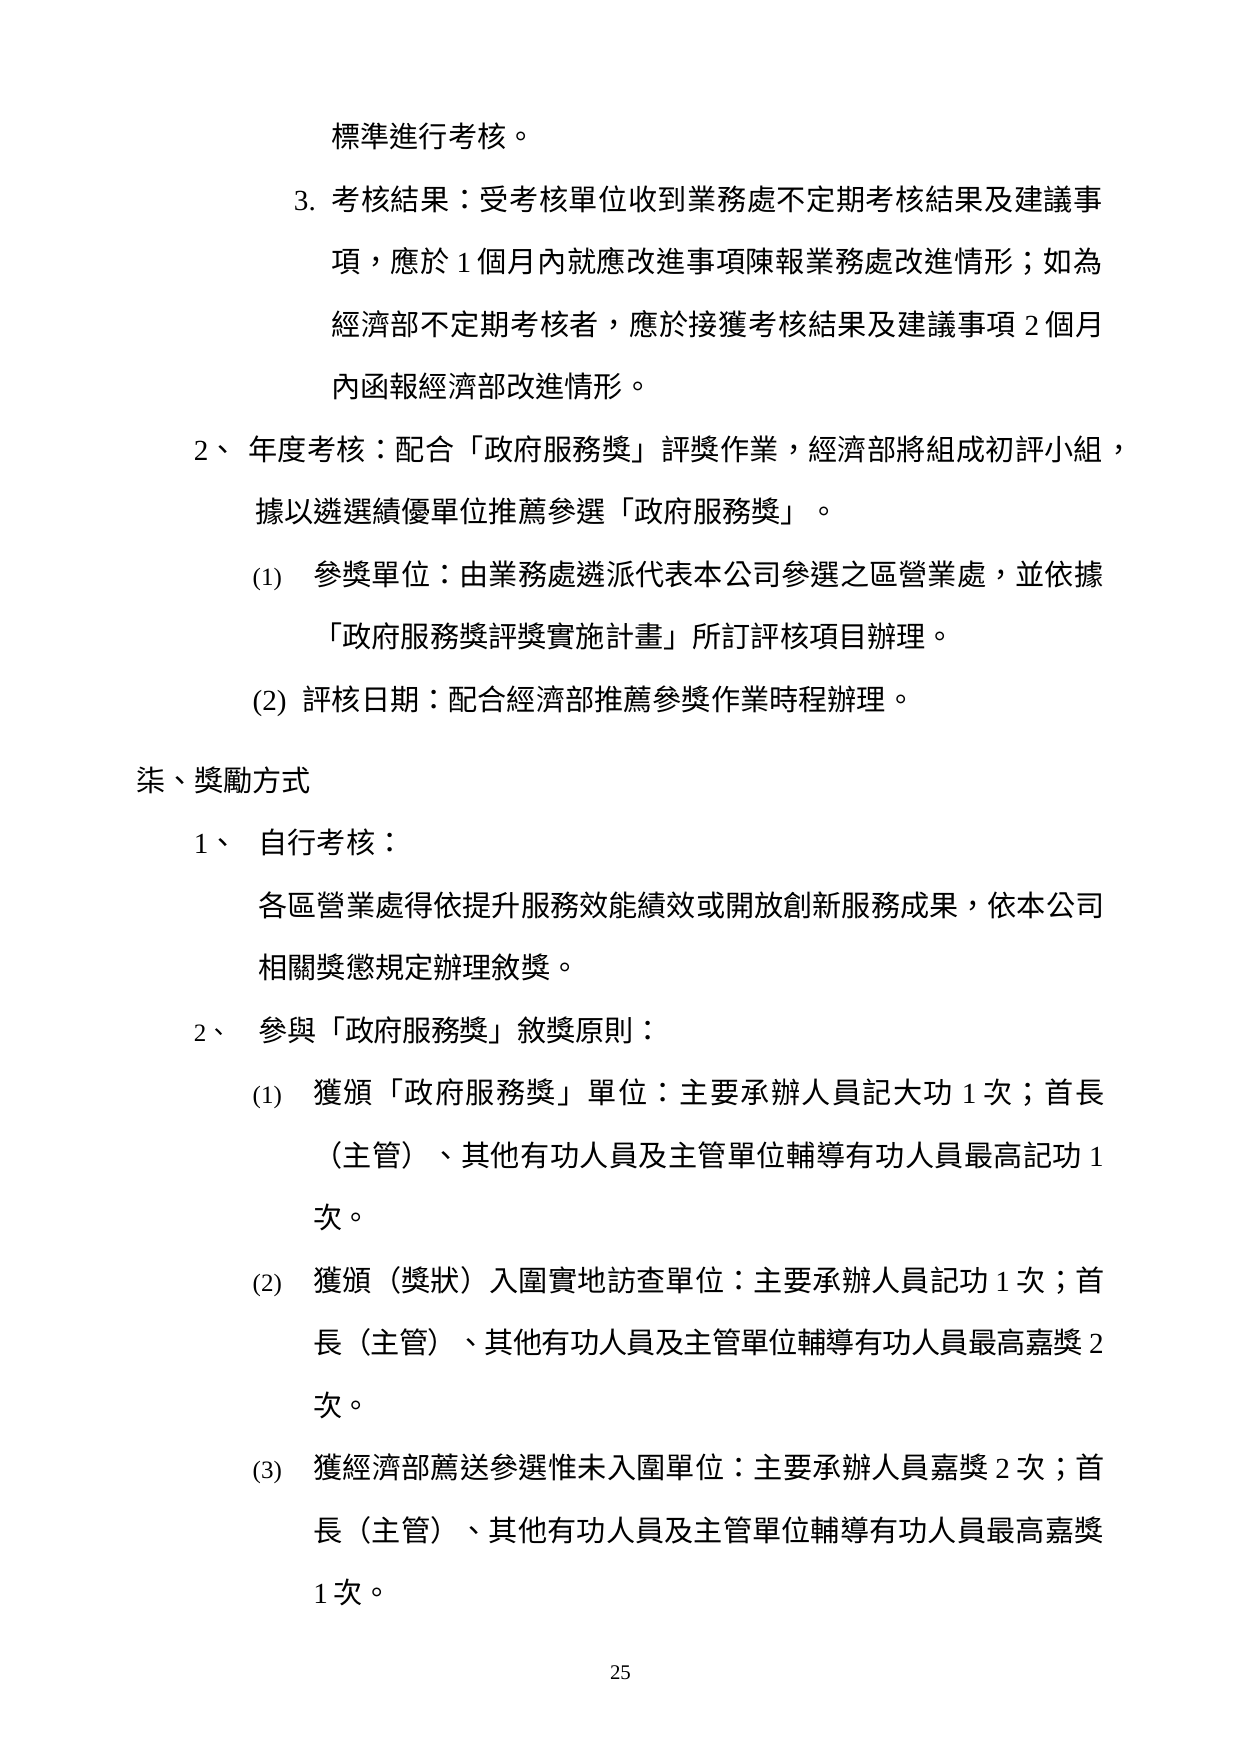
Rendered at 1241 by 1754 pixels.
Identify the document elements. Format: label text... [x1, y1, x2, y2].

list 參獎單位：由業務處遴派代表本公司參選之區營業處，並依據「政府服務獎評獎實施計畫」所訂評核項目辦理。 [252, 531, 1104, 656]
list 獲頒（獎狀）入圍實地訪查單位：主要承辦人員記功1次；首長（主管）、其他有功人員及主管單位輔導有功人員最高嘉獎2次。 [252, 1237, 1104, 1424]
list 考核結果：受考核單位收到業務處不定期考核結果及建議事項，應於1個月內就應改進事項陳報業務處改進情形；如為經濟部不定期考核者，應於接獲考核結果及建議事項2個月內函報經濟部改進情形。 [294, 156, 1104, 406]
list 自行考核： [194, 799, 1104, 862]
list 參與「政府服務獎」敘獎原則： [194, 987, 1104, 1049]
list 標準進行考核。 [294, 93, 1104, 156]
list 評核日期：配合經濟部推薦參獎作業時程辦理。 [252, 656, 1104, 718]
text 柒、獎勵方式 [136, 737, 1104, 799]
text 各區營業處得依提升服務效能績效或開放創新服務成果，依本公司相關獎懲規定辦理敘獎。 [258, 862, 1104, 987]
list 年度考核：配合「政府服務獎」評獎作業，經濟部將組成初評小組，據以遴選績優單位推薦參選「政府服務獎」。 [194, 406, 1104, 531]
list 獲經濟部薦送參選惟未入圍單位：主要承辦人員嘉獎2次；首長（主管）、其他有功人員及主管單位輔導有功人員最高嘉獎1次。 [252, 1424, 1104, 1612]
list 獲頒「政府服務獎」單位：主要承辦人員記大功1次；首長（主管）、其他有功人員及主管單位輔導有功人員最高記功1次。 [252, 1049, 1104, 1237]
